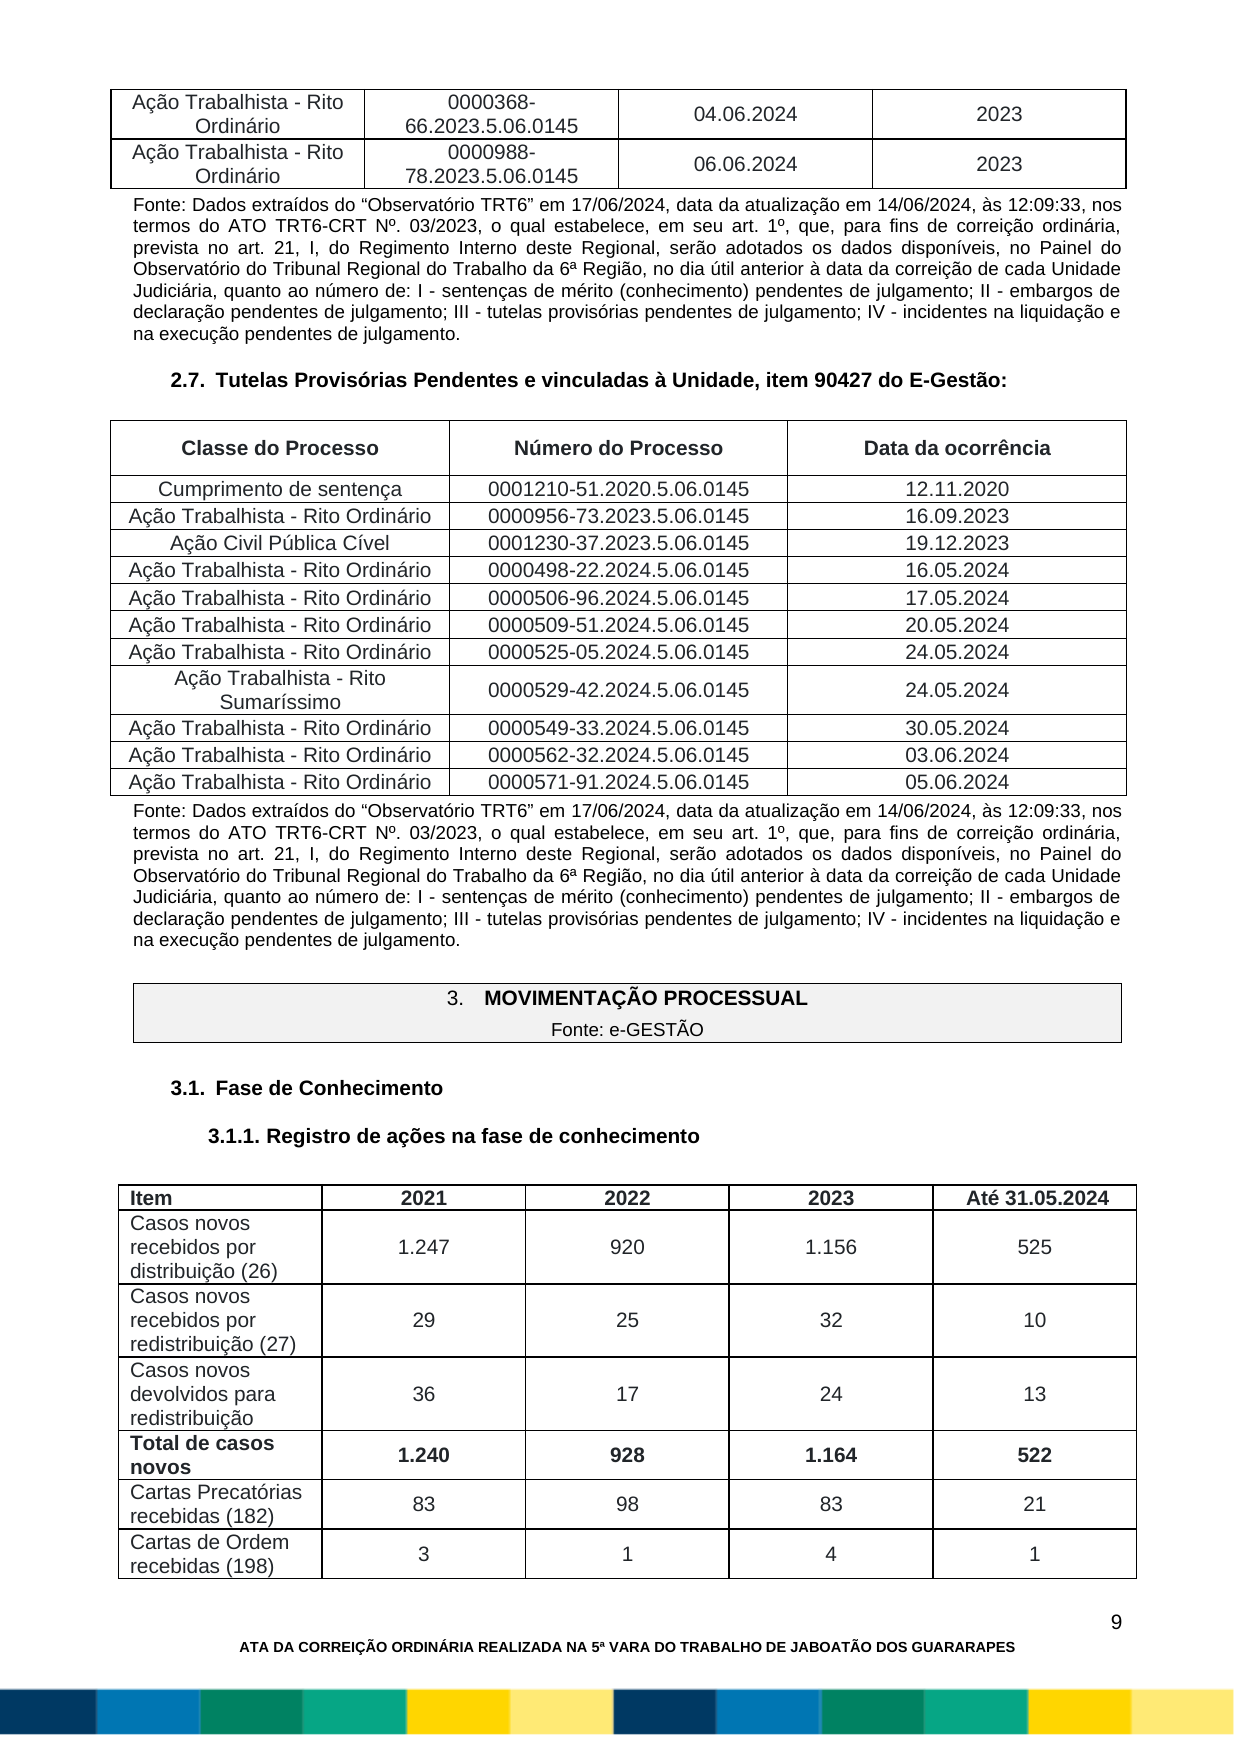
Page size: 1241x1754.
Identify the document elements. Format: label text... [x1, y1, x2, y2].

table_cell 19.12.2023 [788, 530, 1126, 556]
table_cell 0000529-42.2024.5.06.0145 [450, 666, 787, 713]
table_cell 16.05.2024 [788, 557, 1126, 583]
table_cell 83 [323, 1480, 525, 1528]
table_cell 17 [526, 1358, 728, 1430]
table_cell 1.156 [730, 1211, 932, 1283]
table_cell 12.11.2020 [788, 476, 1126, 502]
table_cell 36 [323, 1358, 525, 1430]
table_cell 0000506-96.2024.5.06.0145 [450, 584, 787, 610]
table_cell Ação Trabalhista - Rito Ordinário [111, 503, 449, 529]
table_cell 30.05.2024 [788, 715, 1126, 741]
text Fonte: e-GESTÃO [134, 1015, 1121, 1042]
table_cell Ação Trabalhista - Rito Ordinário [111, 715, 449, 741]
table_cell 525 [934, 1211, 1136, 1283]
table_cell Cartas Precatórias recebidas (182) [119, 1480, 321, 1528]
table_header Classe do Processo [111, 421, 449, 475]
table_header 2022 [526, 1186, 728, 1209]
table_header 2021 [323, 1186, 525, 1209]
table_header Data da ocorrência [788, 421, 1126, 475]
table_cell 1.247 [323, 1211, 525, 1283]
table_cell 1 [934, 1530, 1136, 1578]
table_cell Casos novos recebidos por distribuição (26) [119, 1211, 321, 1283]
table_cell 0000525-05.2024.5.06.0145 [450, 639, 787, 664]
table_cell 928 [526, 1431, 728, 1479]
table_cell 1.240 [323, 1431, 525, 1479]
table_cell 0001230-37.2023.5.06.0145 [450, 530, 787, 556]
list Registro de ações na fase de conhecimento [208, 1123, 1122, 1147]
table_cell Ação Civil Pública Cível [111, 530, 449, 556]
table_header 2023 [730, 1186, 932, 1209]
table_cell 0000509-51.2024.5.06.0145 [450, 611, 787, 637]
table_cell 0000562-32.2024.5.06.0145 [450, 742, 787, 768]
table_cell 0000498-22.2024.5.06.0145 [450, 557, 787, 583]
table_cell 2023 [873, 90, 1125, 138]
table_cell 17.05.2024 [788, 584, 1126, 610]
table_cell 03.06.2024 [788, 742, 1126, 768]
table_cell Ação Trabalhista - Rito Ordinário [112, 90, 364, 138]
table_cell 3 [323, 1530, 525, 1578]
table_header Até 31.05.2024 [934, 1186, 1136, 1209]
table_cell 24.05.2024 [788, 639, 1126, 664]
table_cell 2023 [873, 140, 1125, 188]
table_cell 83 [730, 1480, 932, 1528]
table_cell 10 [934, 1285, 1136, 1356]
table_cell Ação Trabalhista - Rito Ordinário [111, 742, 449, 768]
table_cell Ação Trabalhista - Rito Ordinário [111, 557, 449, 583]
table_cell 16.09.2023 [788, 503, 1126, 529]
table_cell Ação Trabalhista - Rito Ordinário [111, 639, 449, 664]
table_cell 04.06.2024 [619, 90, 872, 138]
table_header Item [119, 1186, 321, 1209]
table_cell 29 [323, 1285, 525, 1356]
table_cell Ação Trabalhista - Rito Ordinário [111, 584, 449, 610]
table_cell 4 [730, 1530, 932, 1578]
table_cell Ação Trabalhista - Rito Ordinário [111, 769, 449, 795]
table_cell 06.06.2024 [619, 140, 872, 188]
table_cell 20.05.2024 [788, 611, 1126, 637]
table_cell 24.05.2024 [788, 666, 1126, 713]
table_cell Cumprimento de sentença [111, 476, 449, 502]
list Tutelas Provisórias Pendentes e vinculadas à Unidade, item 90427 do E-Gestão: [170, 368, 1122, 392]
table_cell 0000988-78.2023.5.06.0145 [365, 140, 618, 188]
table_cell 32 [730, 1285, 932, 1356]
table_cell 0000571-91.2024.5.06.0145 [450, 769, 787, 795]
table_cell 0000368-66.2023.5.06.0145 [365, 90, 618, 138]
table_cell 0000956-73.2023.5.06.0145 [450, 503, 787, 529]
list Fase de Conhecimento [170, 1076, 1122, 1099]
table_cell 0001210-51.2020.5.06.0145 [450, 476, 787, 502]
table_cell Ação Trabalhista - Rito Ordinário [111, 611, 449, 637]
table_cell 522 [934, 1431, 1136, 1479]
table_cell 21 [934, 1480, 1136, 1528]
table_header Número do Processo [450, 421, 787, 475]
text Fonte: Dados extraídos do “Observatório TRT6” em 17/06/2024, data da atualização em 14/06/2024, às 12:09:33, nos termos do ATO TRT6-CRT Nº. 03/2023, o qual estabelece, em seu art. 1º, que, para fins de correição ordinária, prevista no art. 21, I, do Regimento Interno deste Regional, serão adotados os dados disponíveis, no Painel do Observatório do Tribunal Regional do Trabalho da 6ª Região, no dia útil anterior à data da correição de cada Unidade Judiciária, quanto ao número de: I - sentenças de mérito (conhecimento) pendentes de julgamento; II - embargos de declaração pendentes de julgamento; III - tutelas provisórias pendentes de julgamento; IV - incidentes na liquidação e na execução pendentes de julgamento. [133, 800, 1122, 951]
table_cell 98 [526, 1480, 728, 1528]
table_cell 25 [526, 1285, 728, 1356]
table_cell Casos novos recebidos por redistribuição (27) [119, 1285, 321, 1356]
list MOVIMENTAÇÃO PROCESSUAL [134, 984, 1121, 1010]
table_cell 1.164 [730, 1431, 932, 1479]
table_cell 24 [730, 1358, 932, 1430]
table_cell 0000549-33.2024.5.06.0145 [450, 715, 787, 741]
table_cell 1 [526, 1530, 728, 1578]
text Fonte: Dados extraídos do “Observatório TRT6” em 17/06/2024, data da atualização em 14/06/2024, às 12:09:33, nos termos do ATO TRT6-CRT Nº. 03/2023, o qual estabelece, em seu art. 1º, que, para fins de correição ordinária, prevista no art. 21, I, do Regimento Interno deste Regional, serão adotados os dados disponíveis, no Painel do Observatório do Tribunal Regional do Trabalho da 6ª Região, no dia útil anterior à data da correição de cada Unidade Judiciária, quanto ao número de: I - sentenças de mérito (conhecimento) pendentes de julgamento; II - embargos de declaração pendentes de julgamento; III - tutelas provisórias pendentes de julgamento; IV - incidentes na liquidação e na execução pendentes de julgamento. [133, 193, 1122, 344]
table_cell Total de casos novos [119, 1431, 321, 1479]
table_cell Cartas de Ordem recebidas (198) [119, 1530, 321, 1578]
table_cell 920 [526, 1211, 728, 1283]
table_cell 05.06.2024 [788, 769, 1126, 795]
table_cell Casos novos devolvidos para redistribuição [119, 1358, 321, 1430]
table_cell Ação Trabalhista - Rito Sumaríssimo [111, 666, 449, 713]
table_cell 13 [934, 1358, 1136, 1430]
table_cell Ação Trabalhista - Rito Ordinário [112, 140, 364, 188]
